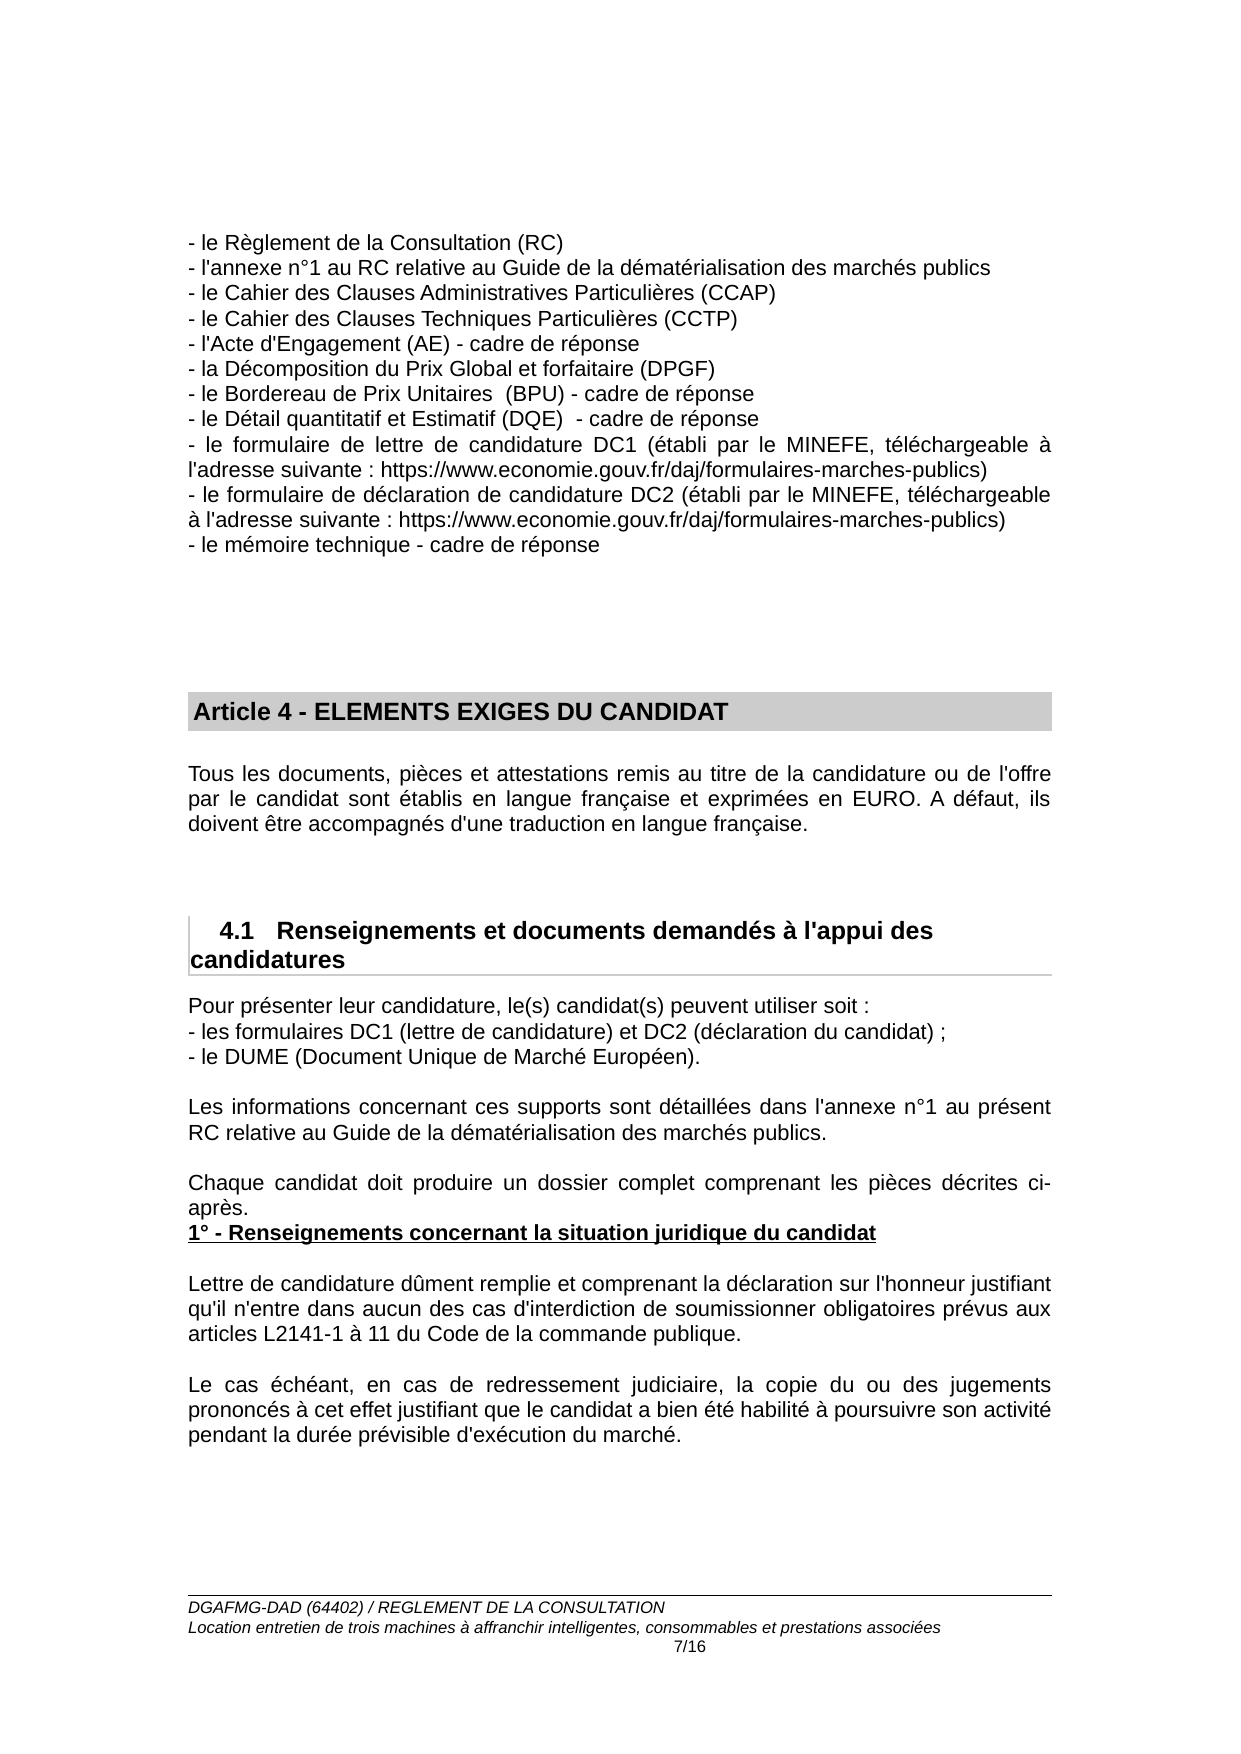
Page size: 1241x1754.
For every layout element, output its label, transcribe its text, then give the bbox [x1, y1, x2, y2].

text - le Bordereau de Prix Unitaires (BPU) - cadre de réponse [188, 381, 1052, 406]
text Lettre de candidature dûment remplie et comprenant la déclaration sur l'honneur justifiant qu'il n'entre dans aucun des cas d'interdiction de soumissionner obligatoires prévus aux articles L2141-1 à 11 du Code de la commande publique. [188, 1271, 1052, 1346]
text - le DUME (Document Unique de Marché Européen). [188, 1044, 1052, 1069]
text Le cas échéant, en cas de redressement judiciaire, la copie du ou des jugements prononcés à cet effet justifiant que le candidat a bien été habilité à poursuivre son activité pendant la durée prévisible d'exécution du marché. [188, 1372, 1052, 1447]
text - le formulaire de lettre de candidature DC1 (établi par le MINEFE, téléchargeable à l'adresse suivante : https://www.economie.gouv.fr/daj/formulaires-marches-publics) [188, 431, 1052, 482]
text Tous les documents, pièces et attestations remis au titre de la candidature ou de l'offre par le candidat sont établis en langue française et exprimées en EURO. A défaut, ils doivent être accompagnés d'une traduction en langue française. [188, 761, 1052, 836]
text 1° - Renseignements concernant la situation juridique du candidat [188, 1220, 1052, 1246]
text - le Détail quantitatif et Estimatif (DQE) - cadre de réponse [188, 406, 1052, 431]
subtitle Renseignements et documents demandés à l'appui des candidatures [190, 916, 1052, 974]
text - le formulaire de déclaration de candidature DC2 (établi par le MINEFE, téléchargeable à l'adresse suivante : https://www.economie.gouv.fr/daj/formulaires-marches-publics) [188, 482, 1052, 532]
text - l'annexe n°1 au RC relative au Guide de la dématérialisation des marchés publics [188, 255, 1052, 280]
text - l'Acte d'Engagement (AE) - cadre de réponse [188, 331, 1052, 356]
text - la Décomposition du Prix Global et forfaitaire (DPGF) [188, 356, 1052, 381]
text - les formulaires DC1 (lettre de candidature) et DC2 (déclaration du candidat) ; [188, 1019, 1052, 1044]
text - le Cahier des Clauses Administratives Particulières (CCAP) [188, 280, 1052, 305]
text Pour présenter leur candidature, le(s) candidat(s) peuvent utiliser soit : [188, 993, 1052, 1019]
text - le mémoire technique - cadre de réponse [188, 532, 1052, 557]
text - le Cahier des Clauses Techniques Particulières (CCTP) [188, 305, 1052, 331]
text - le Règlement de la Consultation (RC) [188, 230, 1052, 255]
subtitle ELEMENTS EXIGES DU CANDIDAT [190, 695, 1050, 729]
text Les informations concernant ces supports sont détaillées dans l'annexe n°1 au présent RC relative au Guide de la dématérialisation des marchés publics. [188, 1094, 1052, 1145]
text Chaque candidat doit produire un dossier complet comprenant les pièces décrites ci-après. [188, 1170, 1052, 1220]
